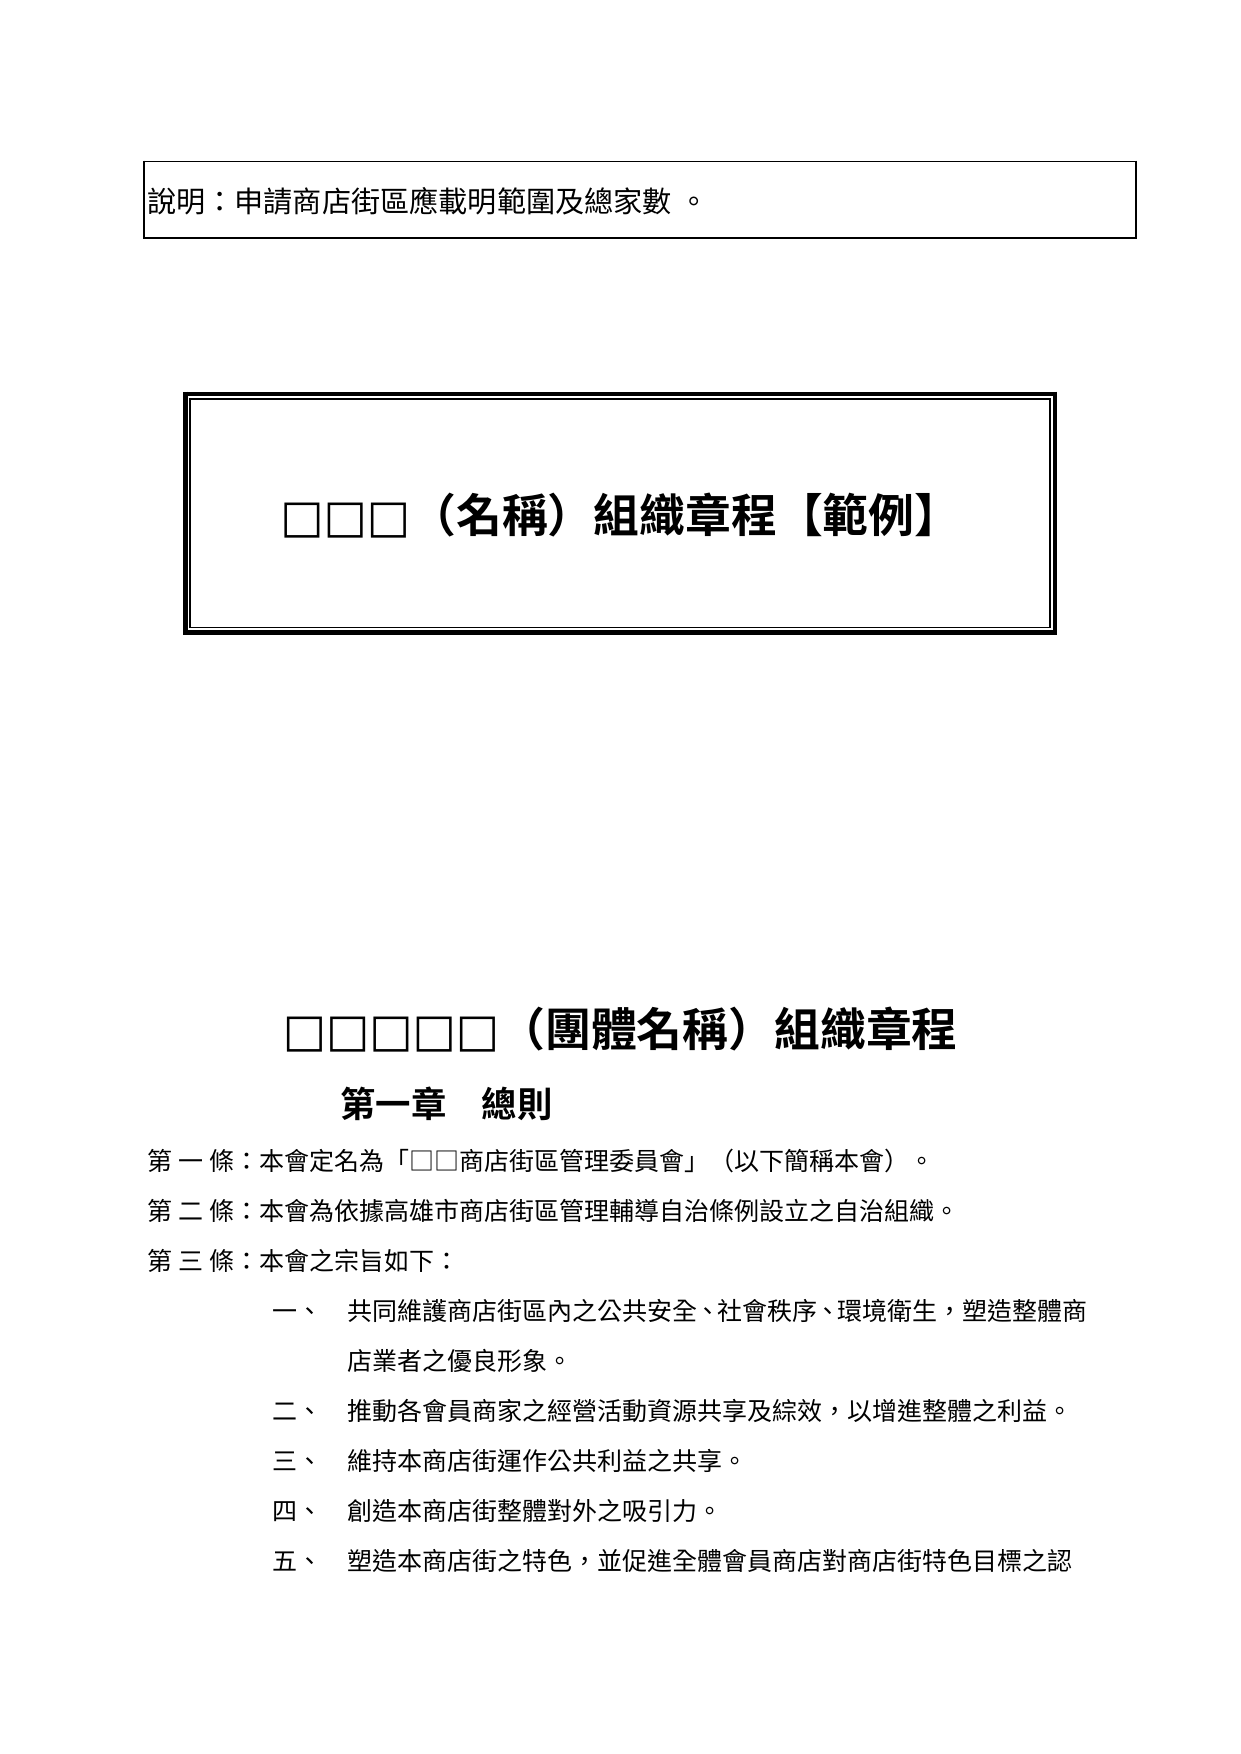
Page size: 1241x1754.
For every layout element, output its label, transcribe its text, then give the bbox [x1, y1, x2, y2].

list 推動各會員商家之經營活動資源共享及綜效，以增進整體之利益。 [273, 1377, 1092, 1427]
list 塑造本商店街之特色，並促進全體會員商店對商店街特色目標之認 [273, 1527, 1092, 1577]
text 第一章 總則 [148, 1076, 1092, 1127]
table_header □□□（名稱）組織章程【範例】 [191, 400, 1049, 627]
text 第 三 條：本會之宗旨如下： [148, 1227, 1092, 1277]
list 共同維護商店街區內之公共安全、社會秩序、環境衛生，塑造整體商 [273, 1277, 1092, 1327]
text 第 二 條：本會為依據高雄市商店街區管理輔導自治條例設立之自治組織。 [148, 1177, 1092, 1227]
text 第 一 條：本會定名為「□□商店街區管理委員會」（以下簡稱本會）。 [148, 1127, 1092, 1177]
text □□□□□（團體名稱）組織章程 [148, 989, 1092, 1064]
table_cell 說明：申請商店街區應載明範圍及總家數 。 [145, 162, 1135, 237]
text 店業者之優良形象。 [273, 1327, 1092, 1377]
list 維持本商店街運作公共利益之共享。 [273, 1427, 1092, 1477]
list 創造本商店街整體對外之吸引力。 [273, 1477, 1092, 1527]
